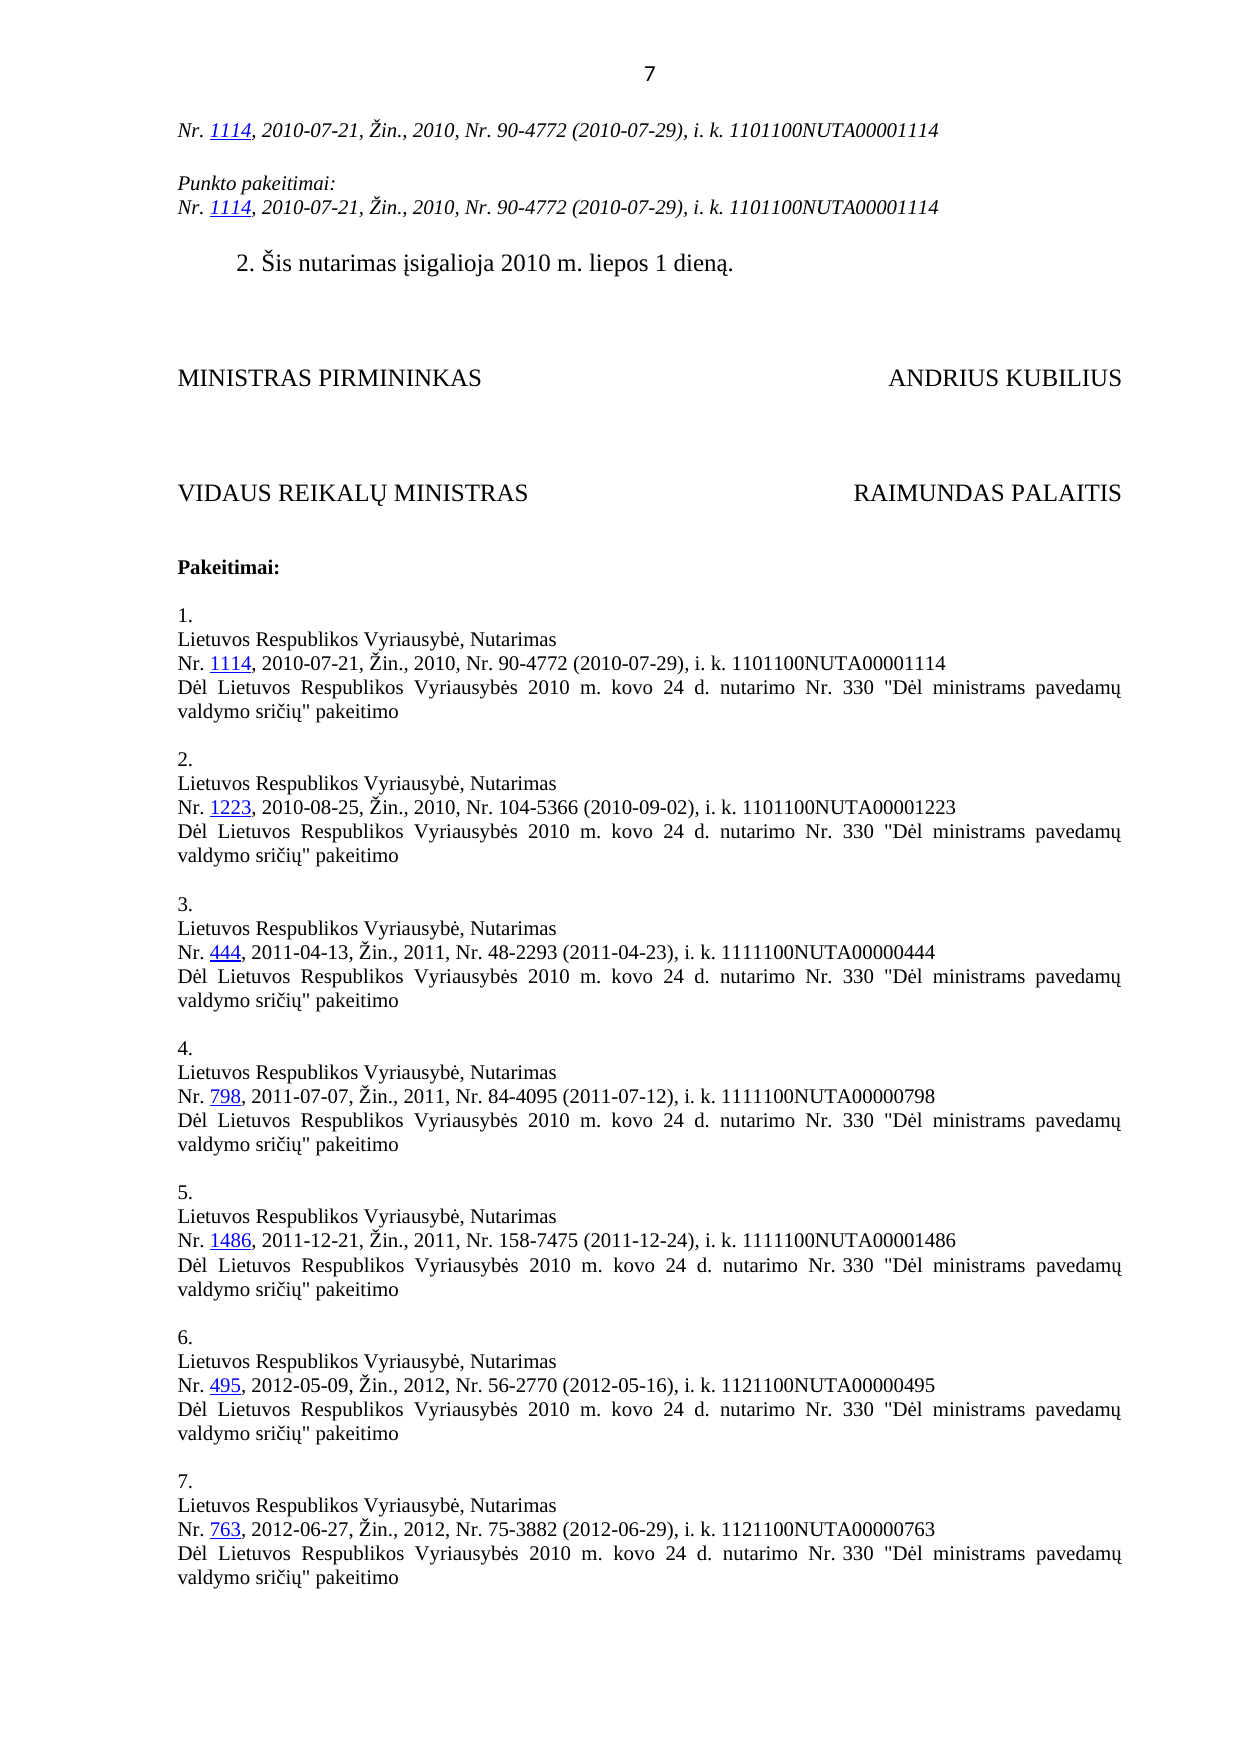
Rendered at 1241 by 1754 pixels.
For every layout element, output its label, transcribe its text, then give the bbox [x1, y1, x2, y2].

text Nr. 1486, 2011-12-21, Žin., 2011, Nr. 158-7475 (2011-12-24), i. k. 1111100NUTA00001486 [177, 1228, 1122, 1252]
text Nr. 1114, 2010-07-21, Žin., 2010, Nr. 90-4772 (2010-07-29), i. k. 1101100NUTA00001114 [177, 195, 1122, 219]
text Lietuvos Respublikos Vyriausybė, Nutarimas [177, 1204, 1122, 1228]
text Dėl Lietuvos Respublikos Vyriausybės 2010 m. kovo 24 d. nutarimo Nr. 330 "Dėl ministrams pavedamų valdymo sričių" pakeitimo [177, 675, 1122, 723]
text 2. [177, 747, 1122, 771]
text 2. Šis nutarimas įsigalioja 2010 m. liepos 1 dieną. [177, 248, 1122, 277]
text Dėl Lietuvos Respublikos Vyriausybės 2010 m. kovo 24 d. nutarimo Nr. 330 "Dėl ministrams pavedamų valdymo sričių" pakeitimo [177, 819, 1122, 867]
text Dėl Lietuvos Respublikos Vyriausybės 2010 m. kovo 24 d. nutarimo Nr. 330 "Dėl ministrams pavedamų valdymo sričių" pakeitimo [177, 1252, 1122, 1301]
text Lietuvos Respublikos Vyriausybė, Nutarimas [177, 627, 1122, 651]
text Nr. 1223, 2010-08-25, Žin., 2010, Nr. 104-5366 (2010-09-02), i. k. 1101100NUTA00001223 [177, 795, 1122, 819]
text Dėl Lietuvos Respublikos Vyriausybės 2010 m. kovo 24 d. nutarimo Nr. 330 "Dėl ministrams pavedamų valdymo sričių" pakeitimo [177, 1108, 1122, 1156]
text 6. [177, 1325, 1122, 1349]
text Lietuvos Respublikos Vyriausybė, Nutarimas [177, 916, 1122, 940]
text Lietuvos Respublikos Vyriausybė, Nutarimas [177, 1349, 1122, 1373]
text Punkto pakeitimai: [177, 171, 1122, 195]
text Nr. 763, 2012-06-27, Žin., 2012, Nr. 75-3882 (2012-06-29), i. k. 1121100NUTA00000763 [177, 1517, 1122, 1541]
text Nr. 495, 2012-05-09, Žin., 2012, Nr. 56-2770 (2012-05-16), i. k. 1121100NUTA00000495 [177, 1373, 1122, 1397]
text Nr. 1114, 2010-07-21, Žin., 2010, Nr. 90-4772 (2010-07-29), i. k. 1101100NUTA00001114 [177, 118, 1122, 142]
text Nr. 1114, 2010-07-21, Žin., 2010, Nr. 90-4772 (2010-07-29), i. k. 1101100NUTA00001114 [177, 651, 1122, 675]
text Lietuvos Respublikos Vyriausybė, Nutarimas [177, 1060, 1122, 1084]
text Lietuvos Respublikos Vyriausybė, Nutarimas [177, 1493, 1122, 1517]
text 5. [177, 1180, 1122, 1204]
text Dėl Lietuvos Respublikos Vyriausybės 2010 m. kovo 24 d. nutarimo Nr. 330 "Dėl ministrams pavedamų valdymo sričių" pakeitimo [177, 1541, 1122, 1589]
text 7. [177, 1469, 1122, 1493]
text MINISTRAS PIRMININKAS ANDRIUS KUBILIUS [177, 363, 1122, 392]
text Nr. 798, 2011-07-07, Žin., 2011, Nr. 84-4095 (2011-07-12), i. k. 1111100NUTA00000798 [177, 1084, 1122, 1108]
text VIDAUS REIKALŲ MINISTRAS RAIMUNDAS PALAITIS [177, 478, 1122, 507]
text 1. [177, 603, 1122, 627]
text 3. [177, 892, 1122, 916]
text Lietuvos Respublikos Vyriausybė, Nutarimas [177, 771, 1122, 795]
text Pakeitimai: [177, 555, 1122, 579]
text Nr. 444, 2011-04-13, Žin., 2011, Nr. 48-2293 (2011-04-23), i. k. 1111100NUTA00000444 [177, 940, 1122, 964]
text Dėl Lietuvos Respublikos Vyriausybės 2010 m. kovo 24 d. nutarimo Nr. 330 "Dėl ministrams pavedamų valdymo sričių" pakeitimo [177, 964, 1122, 1012]
text Dėl Lietuvos Respublikos Vyriausybės 2010 m. kovo 24 d. nutarimo Nr. 330 "Dėl ministrams pavedamų valdymo sričių" pakeitimo [177, 1397, 1122, 1445]
text 4. [177, 1036, 1122, 1060]
